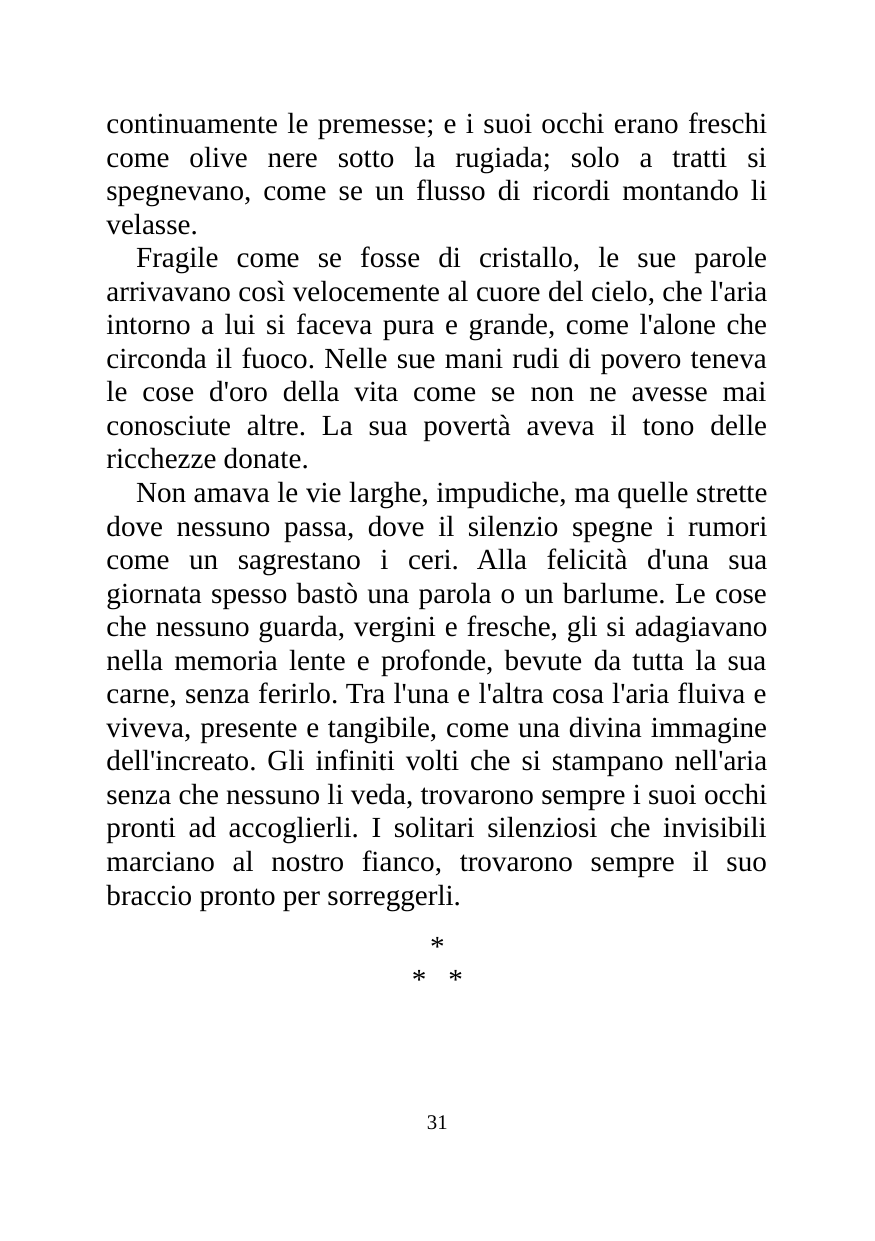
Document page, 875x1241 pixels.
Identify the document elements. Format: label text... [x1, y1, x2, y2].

text continuamente le premesse; e i suoi occhi erano freschi come olive nere sotto la rugiada; solo a tratti si spegnevano, come se un flusso di ricordi montando li velasse. [106, 106, 768, 240]
text * * * [106, 929, 768, 996]
text Fragile come se fosse di cristallo, le sue parole arrivavano così velocemente al cuore del cielo, che l'aria intorno a lui si faceva pura e grande, come l'alone che circonda il fuoco. Nelle sue mani rudi di povero teneva le cose d'oro della vita come se non ne avesse mai conosciute altre. La sua povertà aveva il tono delle ricchezze donate. [106, 240, 768, 475]
text Non amava le vie larghe, impudiche, ma quelle strette dove nessuno passa, dove il silenzio spegne i rumori come un sagrestano i ceri. Alla felicità d'una sua giornata spesso bastò una parola o un barlume. Le cose che nessuno guarda, vergini e fresche, gli si adagiavano nella memoria lente e profonde, bevute da tutta la sua carne, senza ferirlo. Tra l'una e l'altra cosa l'aria fluiva e viveva, presente e tangibile, come una divina immagine dell'increato. Gli infiniti volti che si stampano nell'aria senza che nessuno li veda, trovarono sempre i suoi occhi pronti ad accoglierli. I solitari silenziosi che invisibili marciano al nostro fianco, trovarono sempre il suo braccio pronto per sorreggerli. [106, 475, 768, 911]
